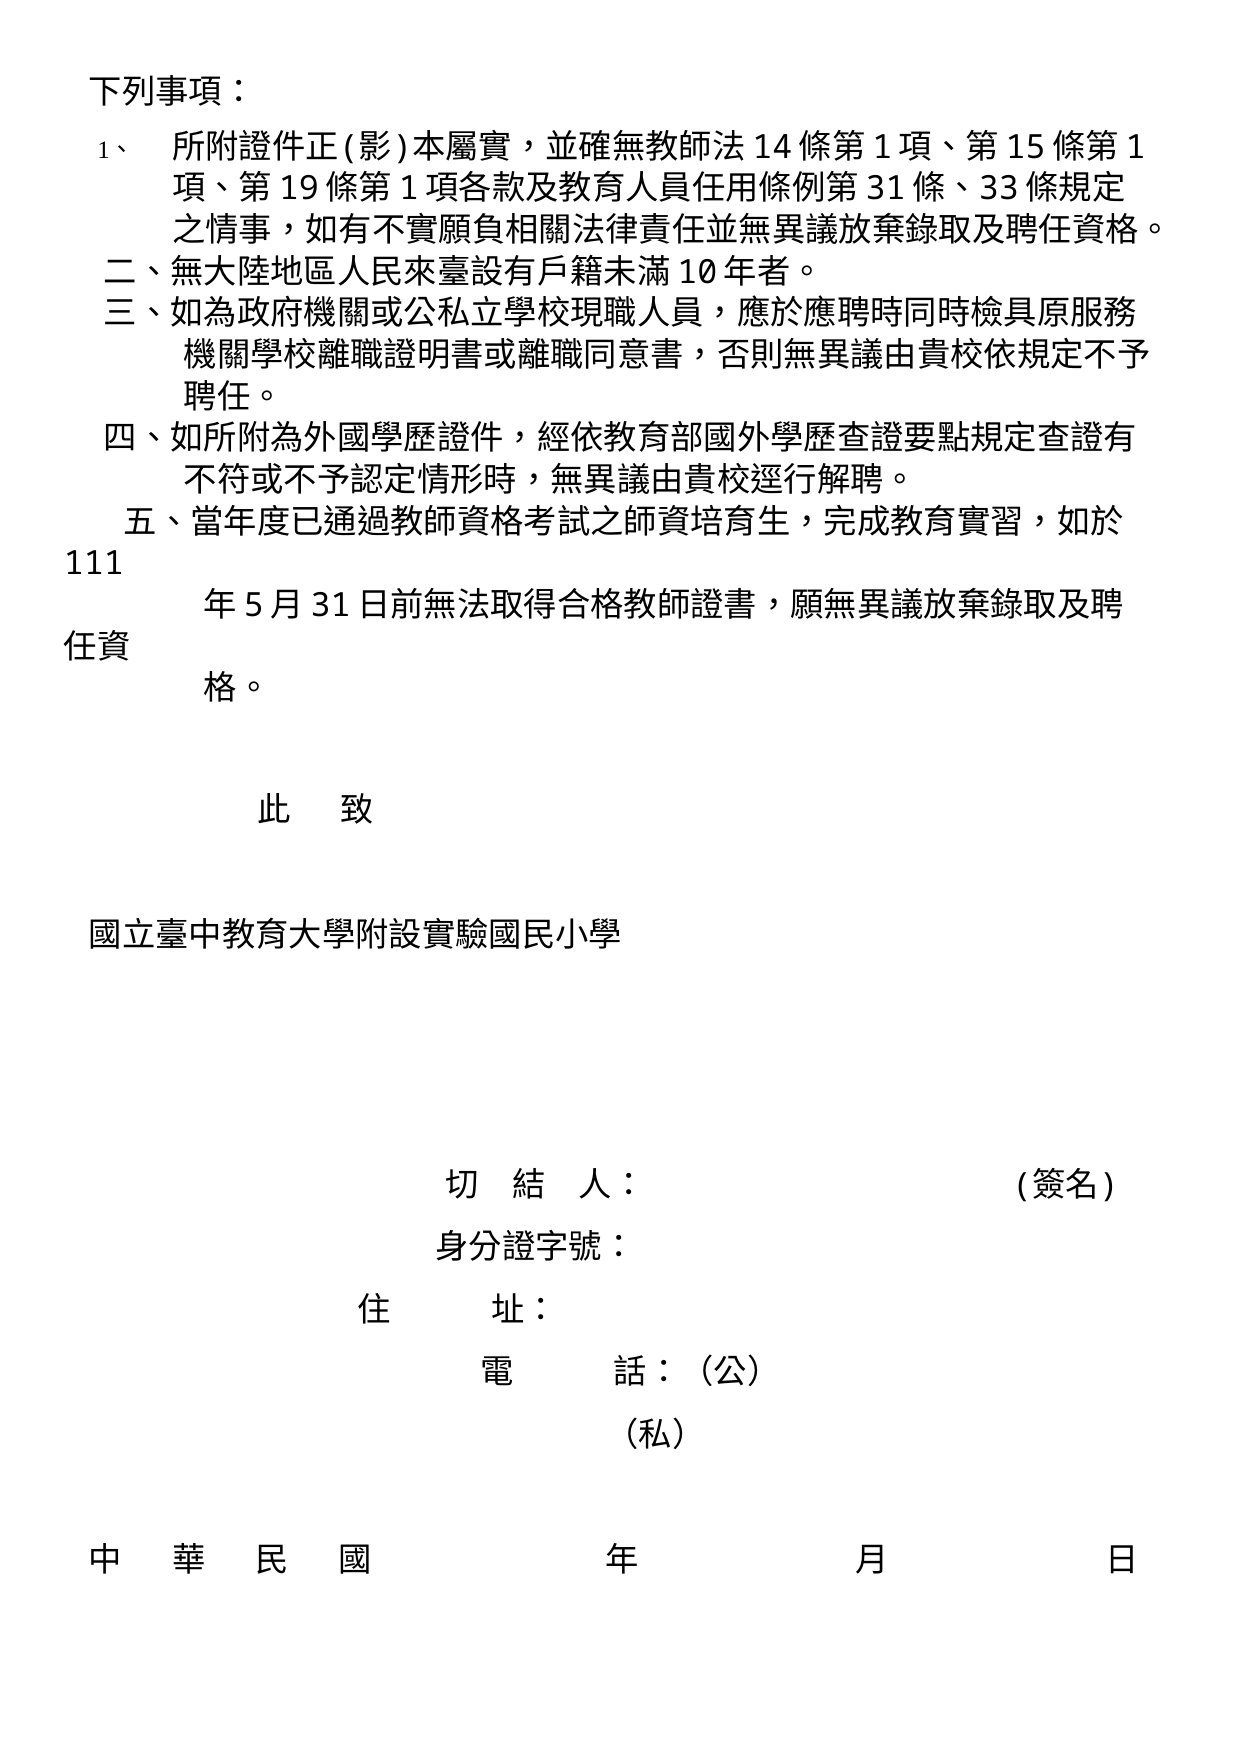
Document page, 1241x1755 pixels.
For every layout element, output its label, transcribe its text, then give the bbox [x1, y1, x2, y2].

text 此 致 [89, 765, 1152, 827]
text 身分證字號： [103, 1202, 1118, 1265]
list 所附證件正(影)本屬實，並確無教師法14條第1項、第15條第1項、第19條第1項各款及教育人員任用條例第31條、33條規定之情事，如有不實願負相關法律責任並無異議放棄錄取及聘任資格。 [97, 125, 1152, 250]
text 國立臺中教育大學附設實驗國民小學 [89, 890, 1152, 952]
text 中 華 民 國 年 月 日 [89, 1515, 1152, 1577]
text 聘任。 [64, 375, 1152, 416]
text 三、如為政府機關或公私立學校現職人員，應於應聘時同時檢具原服務 [64, 291, 1152, 333]
text 機關學校離職證明書或離職同意書，否則無異議由貴校依規定不予 [64, 333, 1152, 375]
text 下列事項： [89, 64, 1152, 113]
text 五、當年度已通過教師資格考試之師資培育生，完成教育實習，如於111 [64, 500, 1152, 583]
text 格。 [64, 666, 1152, 708]
text 切 結 人： (簽名) [139, 1140, 1118, 1202]
text 電 話：（公） [113, 1327, 1152, 1390]
text 四、如所附為外國學歷證件，經依教育部國外學歷查證要點規定查證有 [64, 416, 1152, 458]
text 年5月31日前無法取得合格教師證書，願無異議放棄錄取及聘任資 [64, 583, 1152, 666]
text 二、無大陸地區人民來臺設有戶籍未滿10年者。 [64, 250, 1152, 291]
text 不符或不予認定情形時，無異議由貴校逕行解聘。 [64, 458, 1152, 500]
text （私） [113, 1390, 1152, 1452]
text 住 址： [113, 1265, 1152, 1327]
